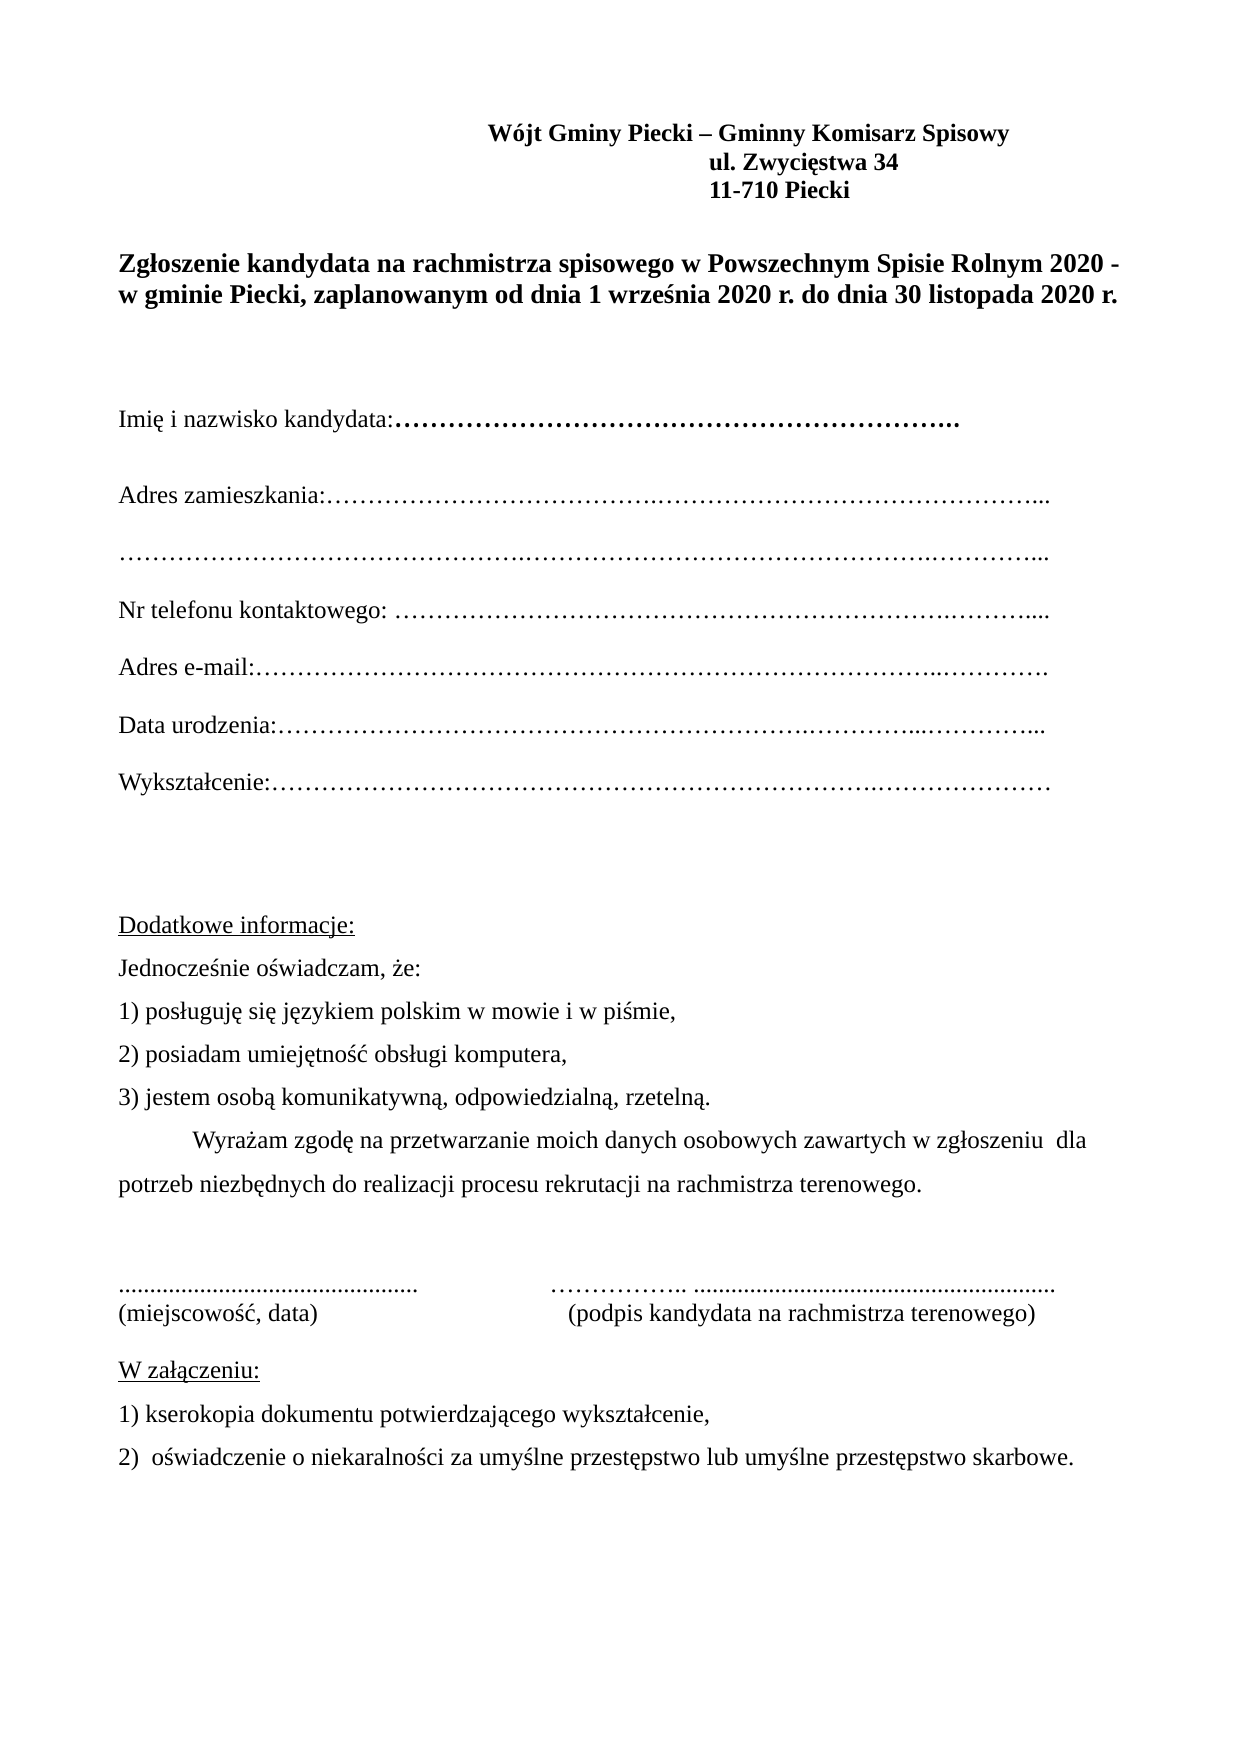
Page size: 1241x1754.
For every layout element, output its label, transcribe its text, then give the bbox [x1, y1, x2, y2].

text Adres e-mail:………………………………………………………………………..…………. [118, 652, 1122, 681]
text W załączeniu: [118, 1356, 1122, 1384]
text Wyrażam zgodę na przetwarzanie moich danych osobowych zawartych w zgłoszeniu dla potrzeb niezbędnych do realizacji procesu rekrutacji na rachmistrza terenowego. [118, 1126, 1122, 1197]
text 1) posługuję się językiem polskim w mowie i w piśmie, [118, 996, 1122, 1025]
text ………………………………………….………………………………………….…………... [118, 537, 1122, 566]
text 1) kserokopia dokumentu potwierdzającego wykształcenie, [118, 1399, 1122, 1427]
text Nr telefonu kontaktowego: ………………………………………………………….……….... [118, 595, 1122, 623]
text Imię i nazwisko kandydata:………………………….…………………………... [118, 394, 1122, 437]
text Wykształcenie:……………………………………………………………….………………… [118, 767, 1122, 796]
text ................................................ …………….. .......................................................... [118, 1269, 1122, 1298]
text 2) posiadam umiejętność obsługi komputera, [118, 1039, 1122, 1068]
text 3) jestem osobą komunikatywną, odpowiedzialną, rzetelną. [118, 1082, 1122, 1111]
text Dodatkowe informacje: [118, 910, 1122, 939]
text Data urodzenia:……………………………………………………….…………...…………... [118, 710, 1122, 738]
text 2) oświadczenie o niekaralności za umyślne przestępstwo lub umyślne przestępstwo skarbowe. [118, 1442, 1122, 1471]
text Wójt Gminy Piecki – Gminny Komisarz Spisowy [118, 118, 1122, 147]
text Jednocześnie oświadczam, że: [118, 953, 1122, 982]
text Zgłoszenie kandydata na rachmistrza spisowego w Powszechnym Spisie Rolnym 2020 - w gminie Piecki, zaplanowanym od dnia 1 września 2020 r. do dnia 30 listopada 2020 r. [118, 247, 1122, 309]
text 11-710 Piecki [118, 176, 1122, 204]
text ul. Zwycięstwa 34 [118, 147, 1122, 176]
text (miejscowość, data) (podpis kandydata na rachmistrza terenowego) [118, 1298, 1122, 1327]
text Adres zamieszkania:………………………………….………………………………………... [118, 480, 1122, 508]
